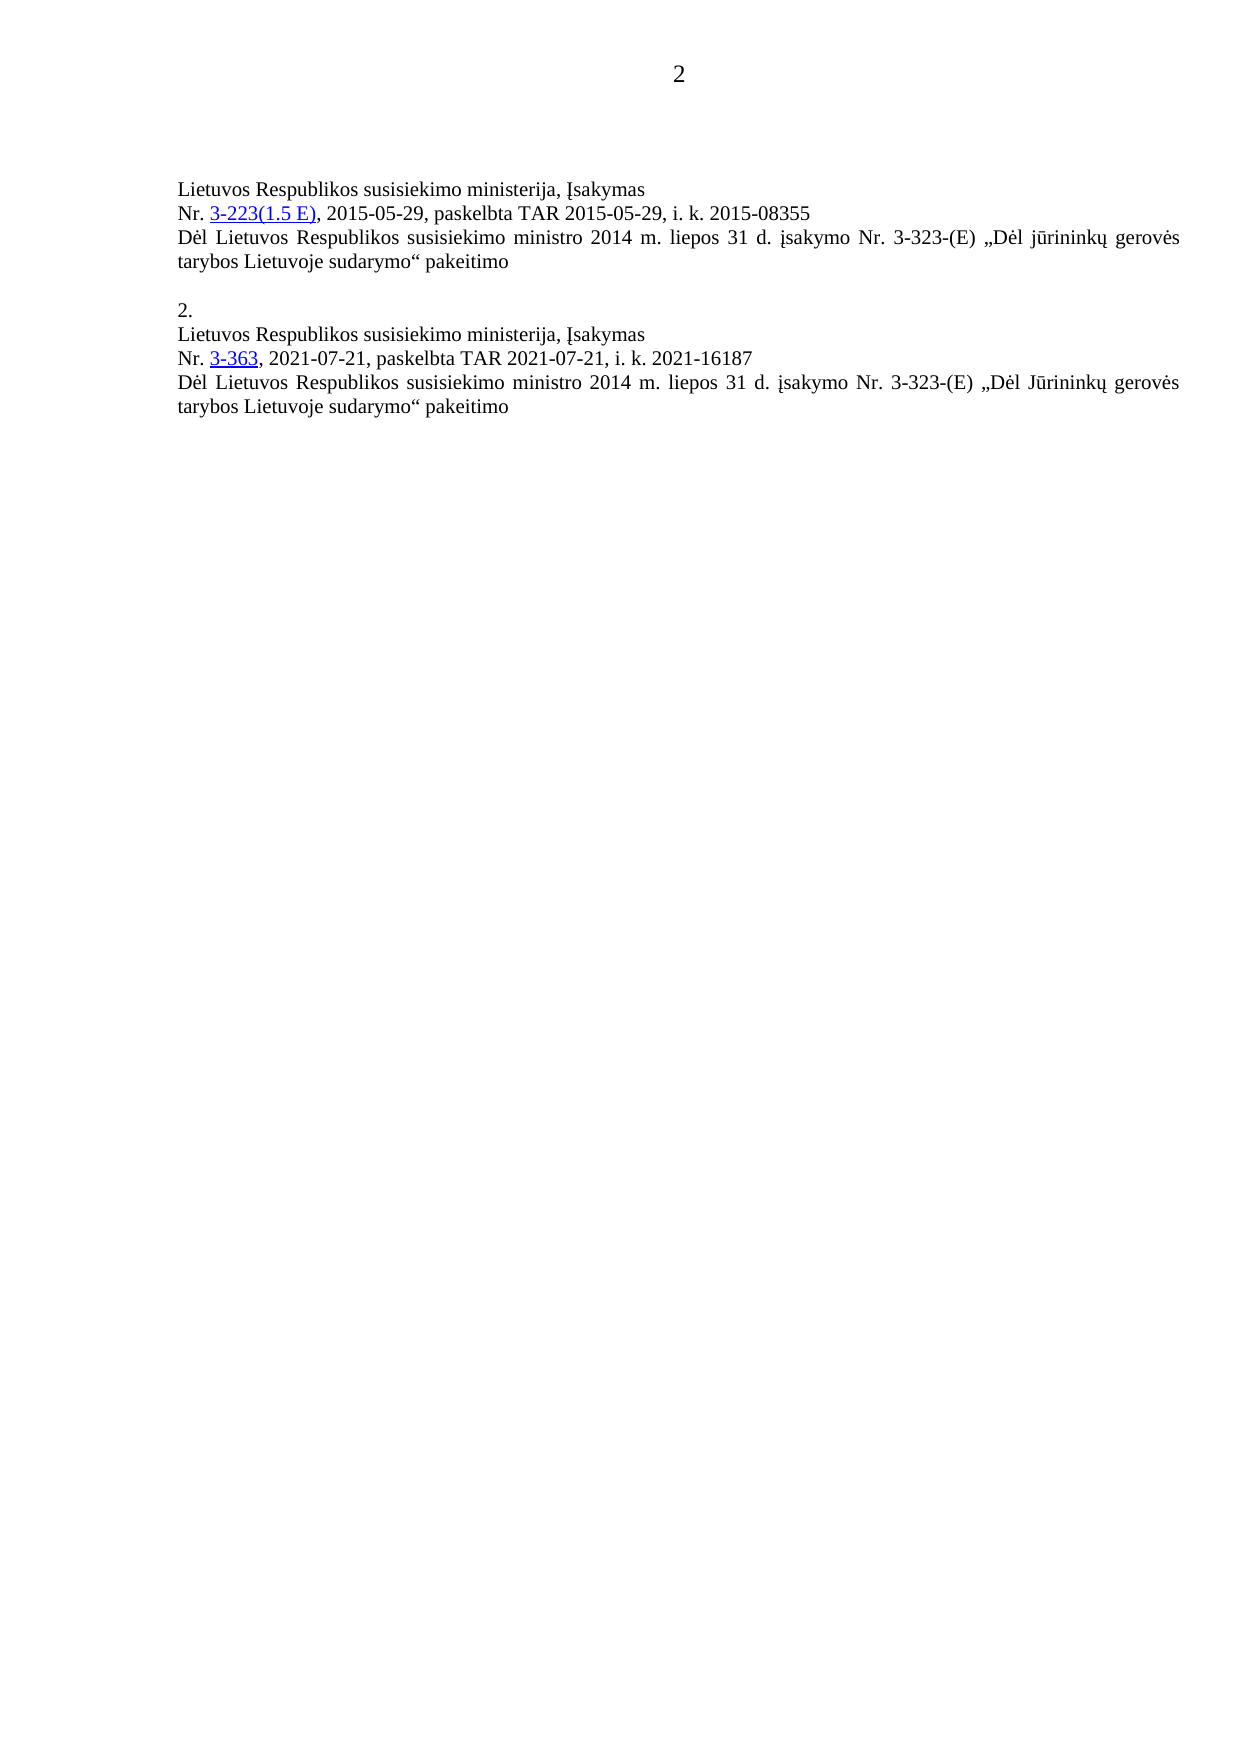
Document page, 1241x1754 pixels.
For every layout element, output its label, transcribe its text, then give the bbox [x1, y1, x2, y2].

text Nr. 3-363, 2021-07-21, paskelbta TAR 2021-07-21, i. k. 2021-16187 [177, 346, 1181, 370]
text Lietuvos Respublikos susisiekimo ministerija, Įsakymas [177, 177, 1181, 201]
text Dėl Lietuvos Respublikos susisiekimo ministro 2014 m. liepos 31 d. įsakymo Nr. 3-323-(E) „Dėl Jūrininkų gerovės tarybos Lietuvoje sudarymo“ pakeitimo [177, 370, 1181, 418]
text Dėl Lietuvos Respublikos susisiekimo ministro 2014 m. liepos 31 d. įsakymo Nr. 3-323-(E) „Dėl jūrininkų gerovės tarybos Lietuvoje sudarymo“ pakeitimo [177, 225, 1181, 273]
text Nr. 3-223(1.5 E), 2015-05-29, paskelbta TAR 2015-05-29, i. k. 2015-08355 [177, 201, 1181, 225]
text Lietuvos Respublikos susisiekimo ministerija, Įsakymas [177, 322, 1181, 346]
text 2. [177, 297, 1181, 322]
